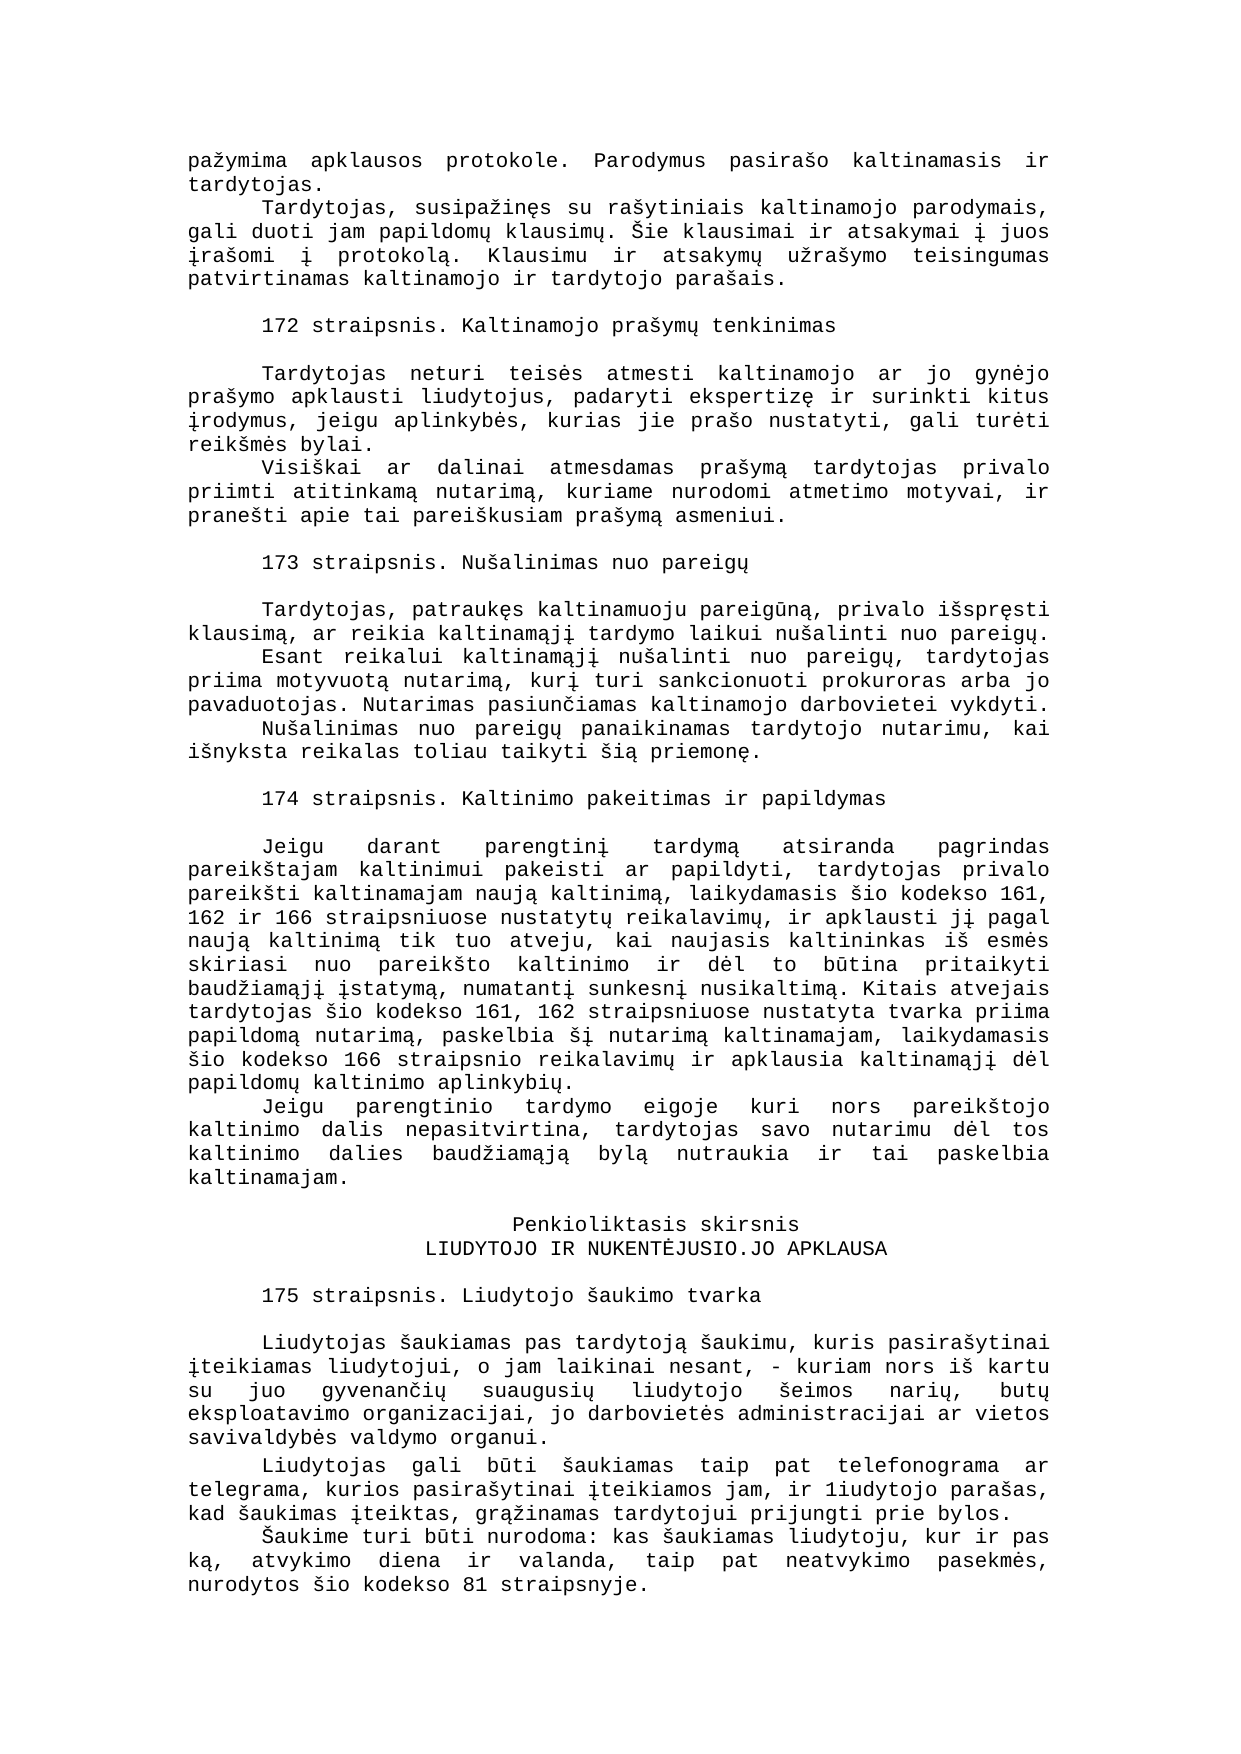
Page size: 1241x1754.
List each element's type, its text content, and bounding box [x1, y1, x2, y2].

text Šaukime turi būti nurodoma: kas šaukiamas liudytoju, kur ir pas ką, atvykimo diena ir valanda, taip pat neatvykimo pasekmės, nurodytos šio kodekso 81 straipsnyje. [187, 1526, 1050, 1597]
text 174 straipsnis. Kaltinimo pakeitimas ir papildymas [187, 788, 1050, 812]
text 173 straipsnis. Nušalinimas nuo pareigų [187, 552, 1050, 576]
text Tardytojas neturi teisės atmesti kaltinamojo ar jo gynėjo prašymo apklausti liudytojus, padaryti ekspertizę ir surinkti kitus įrodymus, jeigu aplinkybės, kurias jie prašo nustatyti, gali turėti reikšmės bylai. [187, 363, 1050, 457]
text Liudytojas šaukiamas pas tardytoją šaukimu, kuris pasirašytinai įteikiamas liudytojui, o jam laikinai nesant, - kuriam nors iš kartu su juo gyvenančių suaugusių liudytojo šeimos narių, butų eksploatavimo organizacijai, jo darbovietės administracijai ar vietos savivaldybės valdymo organui. [187, 1332, 1050, 1451]
text Nušalinimas nuo pareigų panaikinamas tardytojo nutarimu, kai išnyksta reikalas toliau taikyti šią priemonę. [187, 717, 1050, 765]
text Esant reikalui kaltinamąjį nušalinti nuo pareigų, tardytojas priima motyvuotą nutarimą, kurį turi sankcionuoti prokuroras arba jo pavaduotojas. Nutarimas pasiunčiamas kaltinamojo darbovietei vykdyti. [187, 647, 1050, 717]
text 172 straipsnis. Kaltinamojo prašymų tenkinimas [187, 316, 1050, 339]
text pažymima apklausos protokole. Parodymus pasirašo kaltinamasis ir tardytojas. [187, 150, 1050, 197]
text Visiškai ar dalinai atmesdamas prašymą tardytojas privalo priimti atitinkamą nutarimą, kuriame nurodomi atmetimo motyvai, ir pranešti apie tai pareiškusiam prašymą asmeniui. [187, 457, 1050, 528]
text Jeigu darant parengtinį tardymą atsiranda pagrindas pareikštajam kaltinimui pakeisti ar papildyti, tardytojas privalo pareikšti kaltinamajam naują kaltinimą, laikydamasis šio kodekso 161, 162 ir 166 straipsniuose nustatytų reikalavimų, ir apklausti jį pagal naują kaltinimą tik tuo atveju, kai naujasis kaltininkas iš esmės skiriasi nuo pareikšto kaltinimo ir dėl to būtina pritaikyti baudžiamąjį įstatymą, numatantį sunkesnį nusikaltimą. Kitais atvejais tardytojas šio kodekso 161, 162 straipsniuose nustatyta tvarka priima papildomą nutarimą, paskelbia šį nutarimą kaltinamajam, laikydamasis šio kodekso 166 straipsnio reikalavimų ir apklausia kaltinamąjį dėl papildomų kaltinimo aplinkybių. [187, 836, 1050, 1096]
text Jeigu parengtinio tardymo eigoje kuri nors pareikštojo kaltinimo dalis nepasitvirtina, tardytojas savo nutarimu dėl tos kaltinimo dalies baudžiamąją bylą nutraukia ir tai paskelbia kaltinamajam. [187, 1096, 1050, 1190]
text Tardytojas, susipažinęs su rašytiniais kaltinamojo parodymais, gali duoti jam papildomų klausimų. Šie klausimai ir atsakymai į juos įrašomi į protokolą. Klausimu ir atsakymų užrašymo teisingumas patvirtinamas kaltinamojo ir tardytojo parašais. [187, 197, 1050, 292]
text Liudytojas gali būti šaukiamas taip pat telefonograma ar telegrama, kurios pasirašytinai įteikiamos jam, ir 1iudytojo parašas, kad šaukimas įteiktas, grąžinamas tardytojui prijungti prie bylos. [187, 1456, 1050, 1526]
text Penkioliktasis skirsnis [187, 1214, 1050, 1238]
text LIUDYTOJO IR NUKENTĖJUSIO.JO APKLAUSA [187, 1238, 1050, 1261]
text 175 straipsnis. Liudytojo šaukimo tvarka [187, 1285, 1050, 1309]
text Tardytojas, patraukęs kaltinamuoju pareigūną, privalo išspręsti klausimą, ar reikia kaltinamąjį tardymo laikui nušalinti nuo pareigų. [187, 599, 1050, 647]
